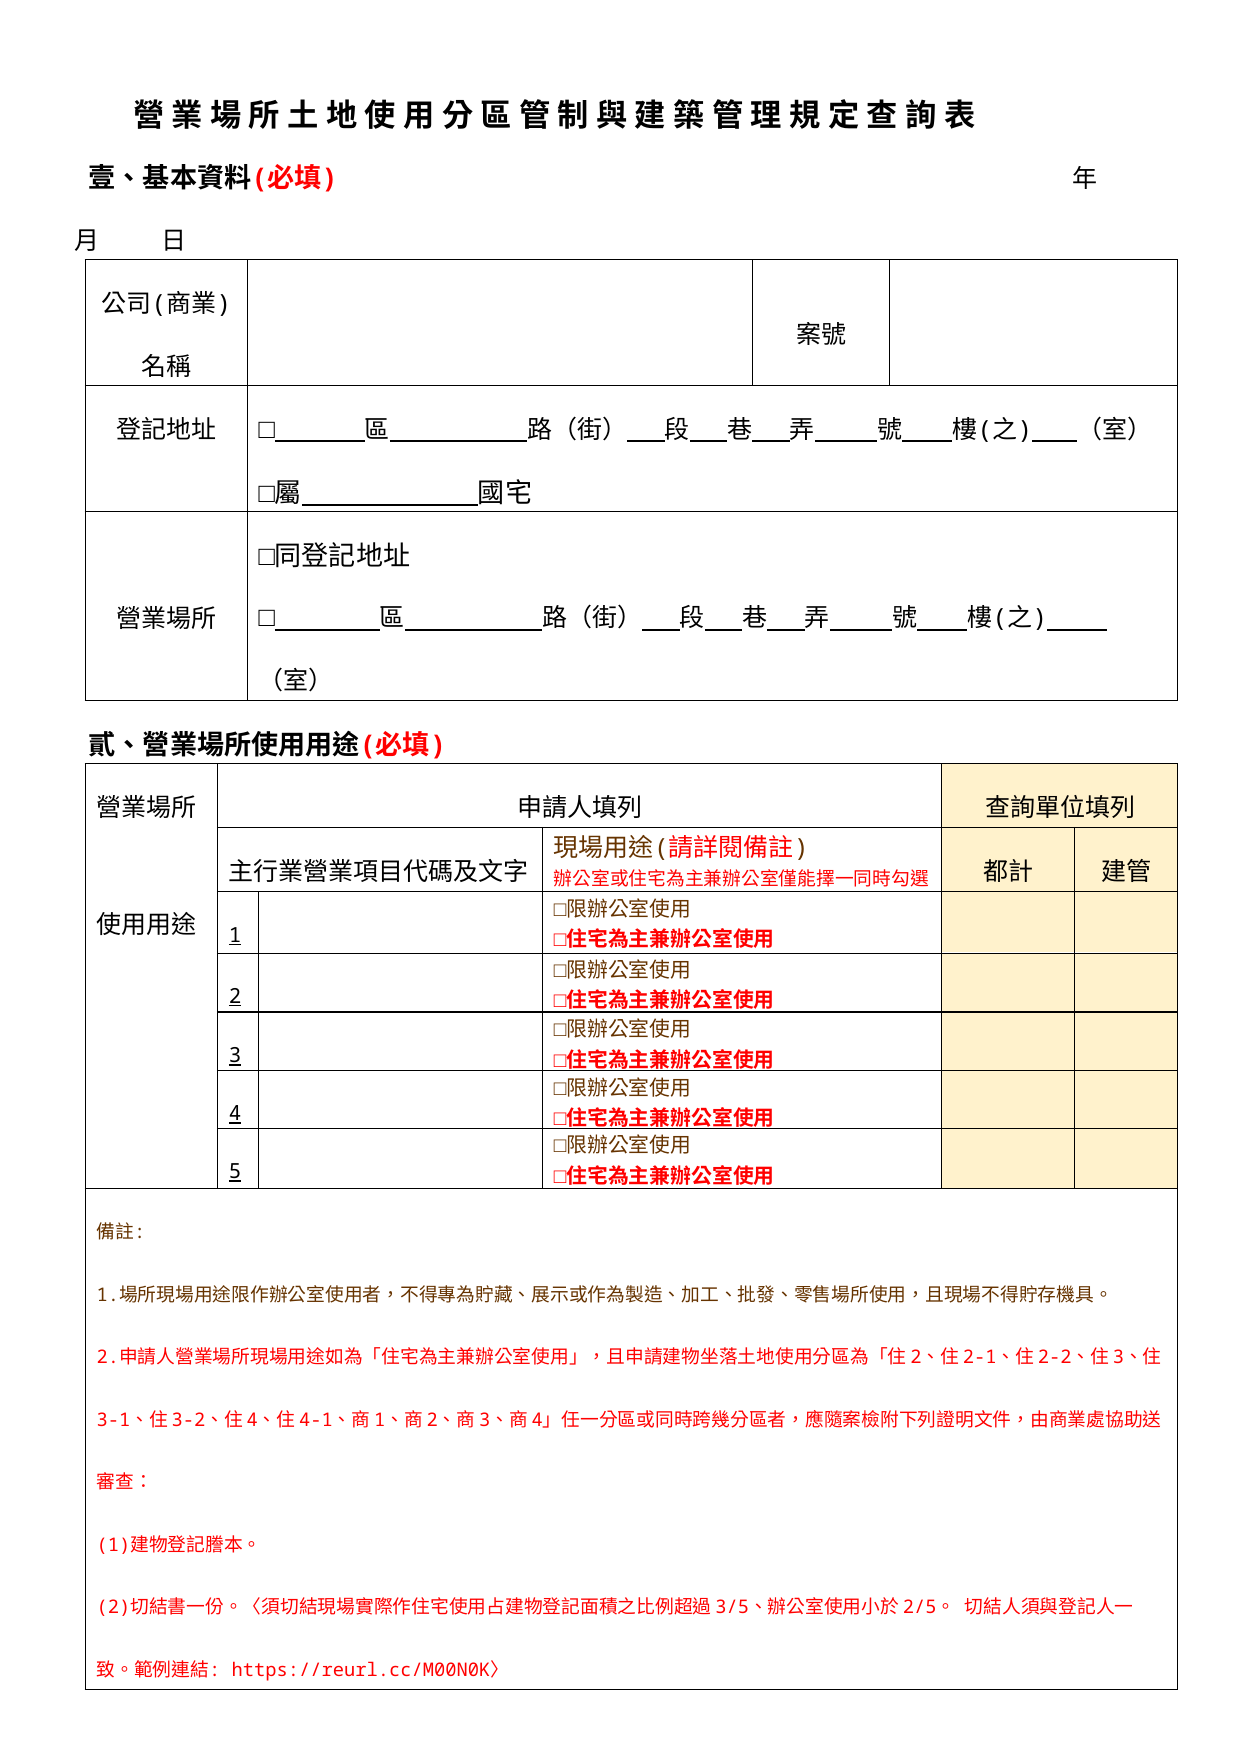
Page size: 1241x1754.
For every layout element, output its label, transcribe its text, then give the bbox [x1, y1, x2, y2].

text 壹、基本資料(必填) 年 月 日 [74, 134, 1193, 259]
table_cell 1 [218, 892, 258, 952]
table_header 營業場所 使用用途 [86, 764, 217, 1188]
table_cell 主行業營業項目代碼及文字 [218, 828, 542, 891]
table_cell □限辦公室使用 □住宅為主兼辦公室使用 [543, 1071, 941, 1128]
table_cell 現場用途(請詳閱備註) 辦公室或住宅為主兼辦公室僅能擇一同時勾選 [543, 828, 941, 891]
table_cell [942, 954, 1074, 1011]
table_cell 4 [218, 1071, 258, 1128]
table_cell □ 區 路（街） 段 巷 弄 號 樓(之) （室） □屬 國宅 [248, 386, 1177, 511]
table_header [248, 260, 752, 385]
table_header [890, 260, 1177, 385]
table_cell 3 [218, 1013, 258, 1070]
table_cell [942, 1129, 1074, 1188]
table_cell [942, 1013, 1074, 1070]
table_cell 登記地址 [86, 386, 247, 511]
table_cell 備註: 1.場所現場用途限作辦公室使用者，不得專為貯藏、展示或作為製造、加工、批發、零售場所使用，且現場不得貯存機具。 2.申請人營業場所現場用途如為「住宅為主兼辦公室使用」，且申請建物坐落土地使用分區為「住2、住2-1、住2-2、住3、住3-1、住3-2、住4、住4-1、商1、商2、商3、商4」任一分區或同時跨幾分區者，應隨案檢附下列證明文件，由商業處協助送審查： (1)建物登記謄本。 (2)切結書一份。〈須切結現場實際作住宅使用占建物登記面積之比例超過3/5、辦公室使用小於2/5。 切結人須與登記人一致。範例連結: https://reurl.cc/M00N0K〉 [86, 1189, 1177, 1689]
table_cell □限辦公室使用 □住宅為主兼辦公室使用 [543, 1013, 941, 1070]
table_cell [1075, 1071, 1177, 1128]
table_cell □限辦公室使用 □住宅為主兼辦公室使用 [543, 954, 941, 1011]
table_cell □同登記地址 □ 區 路（街） 段 巷 弄 號 樓(之) （室） [248, 512, 1177, 700]
table_cell 都計 [942, 828, 1074, 891]
table_cell □限辦公室使用 □住宅為主兼辦公室使用 [543, 892, 941, 952]
table_cell [259, 1013, 542, 1070]
table_cell [259, 892, 542, 952]
table_cell [1075, 954, 1177, 1011]
table_cell [1075, 892, 1177, 952]
table_cell 營業場所 [86, 512, 247, 700]
table_cell [942, 1071, 1074, 1128]
table_header 公司(商業)名稱 [86, 260, 247, 385]
table_cell [259, 954, 542, 1011]
table_cell [942, 892, 1074, 952]
table_cell [259, 1071, 542, 1128]
table_header 申請人填列 [218, 764, 941, 827]
table_cell [259, 1129, 542, 1188]
table_cell 建管 [1075, 828, 1177, 891]
table_cell 2 [218, 954, 258, 1011]
table_cell 5 [218, 1129, 258, 1188]
text 營業場所土地使用分區管制與建築管理規定查詢表 [74, 72, 1193, 134]
table_header 案號 [753, 260, 889, 385]
text 貳、營業場所使用用途(必填) [74, 701, 1193, 763]
table_header 查詢單位填列 [942, 764, 1177, 827]
table_cell [1075, 1013, 1177, 1070]
table_cell [1075, 1129, 1177, 1188]
table_cell □限辦公室使用 □住宅為主兼辦公室使用 [543, 1129, 941, 1188]
